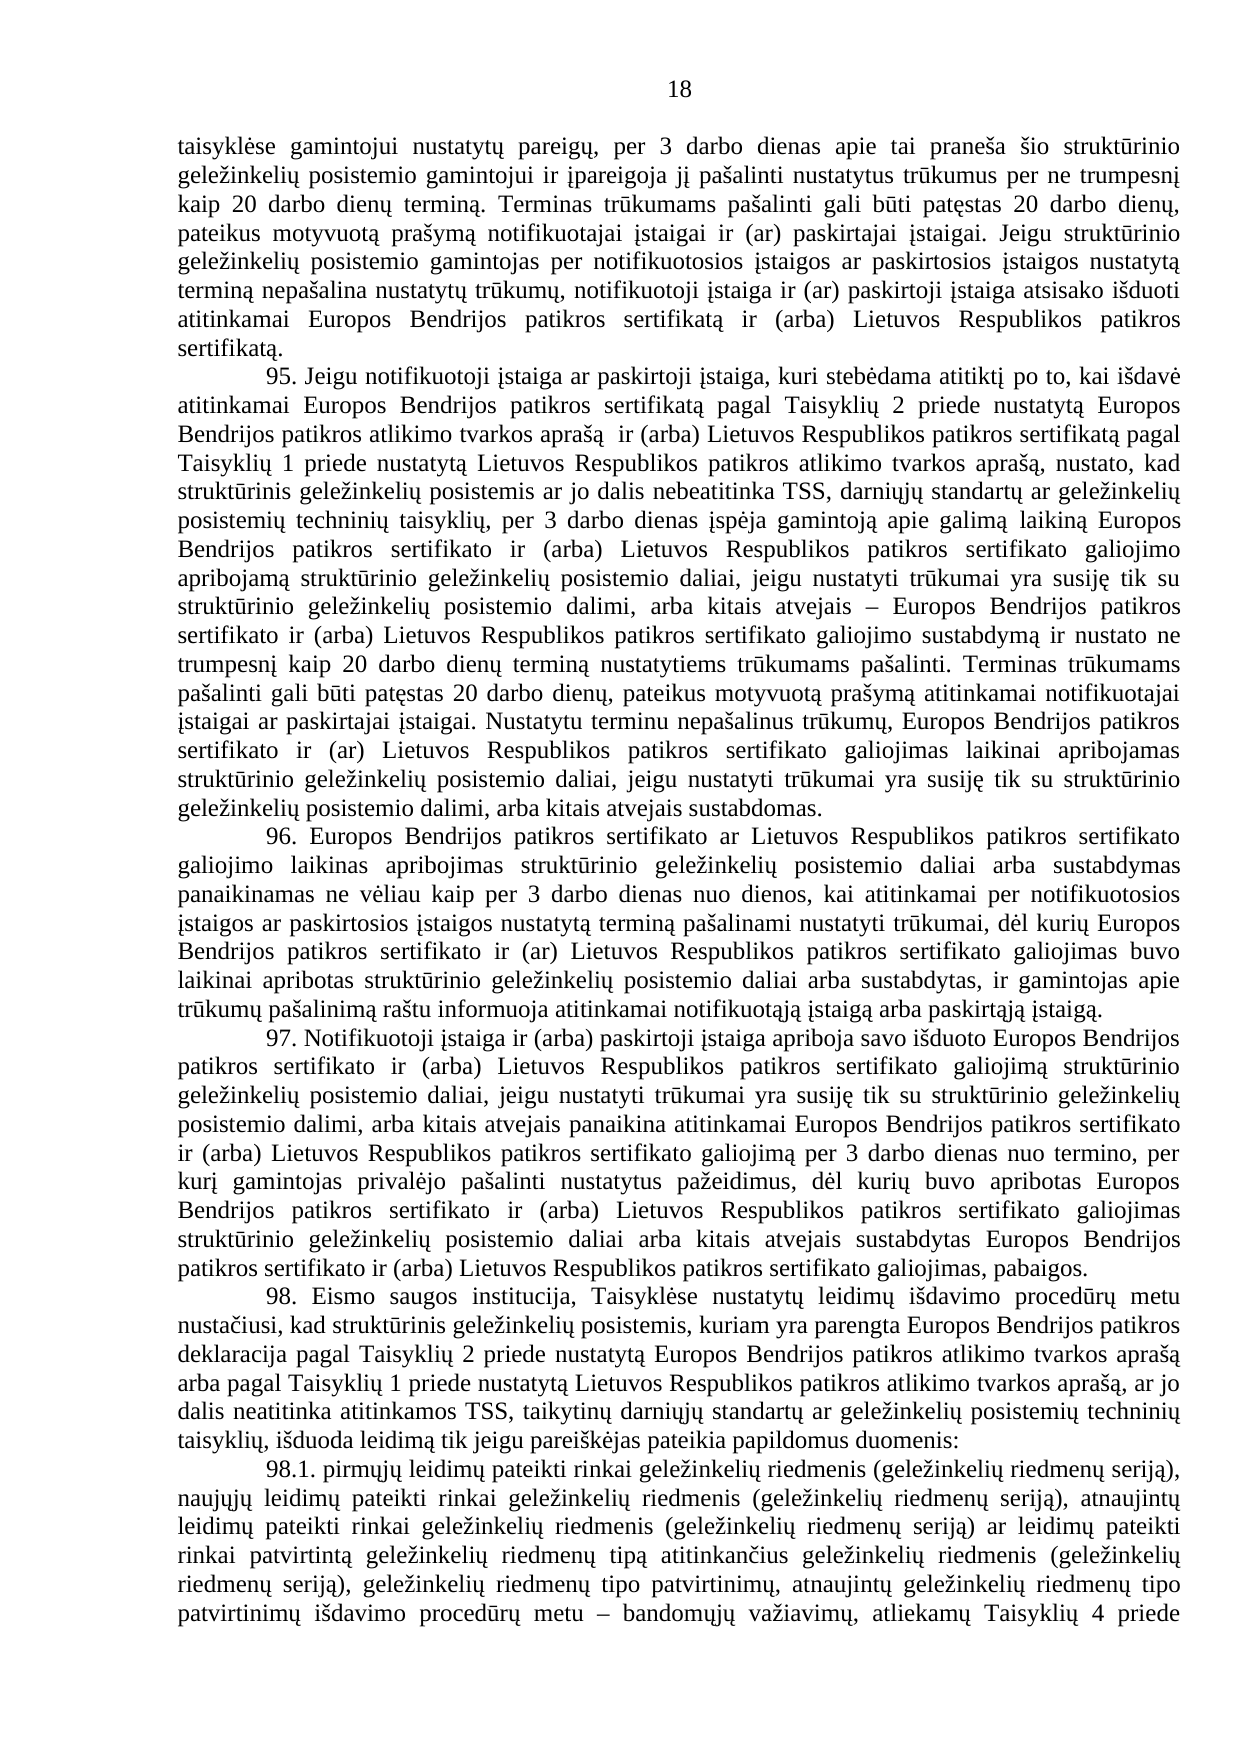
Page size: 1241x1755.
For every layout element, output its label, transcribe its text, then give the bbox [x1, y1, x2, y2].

text 96. Europos Bendrijos patikros sertifikato ar Lietuvos Respublikos patikros sertifikato galiojimo laikinas apribojimas struktūrinio geležinkelių posistemio daliai arba sustabdymas panaikinamas ne vėliau kaip per 3 darbo dienas nuo dienos, kai atitinkamai per notifikuotosios įstaigos ar paskirtosios įstaigos nustatytą terminą pašalinami nustatyti trūkumai, dėl kurių Europos Bendrijos patikros sertifikato ir (ar) Lietuvos Respublikos patikros sertifikato galiojimas buvo laikinai apribotas struktūrinio geležinkelių posistemio daliai arba sustabdytas, ir gamintojas apie trūkumų pašalinimą raštu informuoja atitinkamai notifikuotąją įstaigą arba paskirtąją įstaigą. [177, 821, 1181, 1023]
text taisyklėse gamintojui nustatytų pareigų, per 3 darbo dienas apie tai praneša šio struktūrinio geležinkelių posistemio gamintojui ir įpareigoja jį pašalinti nustatytus trūkumus per ne trumpesnį kaip 20 darbo dienų terminą. Terminas trūkumams pašalinti gali būti patęstas 20 darbo dienų, pateikus motyvuotą prašymą notifikuotajai įstaigai ir (ar) paskirtajai įstaigai. Jeigu struktūrinio geležinkelių posistemio gamintojas per notifikuotosios įstaigos ar paskirtosios įstaigos nustatytą terminą nepašalina nustatytų trūkumų, notifikuotoji įstaiga ir (ar) paskirtoji įstaiga atsisako išduoti atitinkamai Europos Bendrijos patikros sertifikatą ir (arba) Lietuvos Respublikos patikros sertifikatą. [177, 131, 1181, 361]
text 97. Notifikuotoji įstaiga ir (arba) paskirtoji įstaiga apriboja savo išduoto Europos Bendrijos patikros sertifikato ir (arba) Lietuvos Respublikos patikros sertifikato galiojimą struktūrinio geležinkelių posistemio daliai, jeigu nustatyti trūkumai yra susiję tik su struktūrinio geležinkelių posistemio dalimi, arba kitais atvejais panaikina atitinkamai Europos Bendrijos patikros sertifikato ir (arba) Lietuvos Respublikos patikros sertifikato galiojimą per 3 darbo dienas nuo termino, per kurį gamintojas privalėjo pašalinti nustatytus pažeidimus, dėl kurių buvo apribotas Europos Bendrijos patikros sertifikato ir (arba) Lietuvos Respublikos patikros sertifikato galiojimas struktūrinio geležinkelių posistemio daliai arba kitais atvejais sustabdytas Europos Bendrijos patikros sertifikato ir (arba) Lietuvos Respublikos patikros sertifikato galiojimas, pabaigos. [177, 1023, 1181, 1281]
text 98. Eismo saugos institucija, Taisyklėse nustatytų leidimų išdavimo procedūrų metu nustačiusi, kad struktūrinis geležinkelių posistemis, kuriam yra parengta Europos Bendrijos patikros deklaracija pagal Taisyklių 2 priede nustatytą Europos Bendrijos patikros atlikimo tvarkos aprašą arba pagal Taisyklių 1 priede nustatytą Lietuvos Respublikos patikros atlikimo tvarkos aprašą, ar jo dalis neatitinka atitinkamos TSS, taikytinų darniųjų standartų ar geležinkelių posistemių techninių taisyklių, išduoda leidimą tik jeigu pareiškėjas pateikia papildomus duomenis: [177, 1281, 1181, 1454]
text 95. Jeigu notifikuotoji įstaiga ar paskirtoji įstaiga, kuri stebėdama atitiktį po to, kai išdavė atitinkamai Europos Bendrijos patikros sertifikatą pagal Taisyklių 2 priede nustatytą Europos Bendrijos patikros atlikimo tvarkos aprašą ir (arba) Lietuvos Respublikos patikros sertifikatą pagal Taisyklių 1 priede nustatytą Lietuvos Respublikos patikros atlikimo tvarkos aprašą, nustato, kad struktūrinis geležinkelių posistemis ar jo dalis nebeatitinka TSS, darniųjų standartų ar geležinkelių posistemių techninių taisyklių, per 3 darbo dienas įspėja gamintoją apie galimą laikiną Europos Bendrijos patikros sertifikato ir (arba) Lietuvos Respublikos patikros sertifikato galiojimo apribojamą struktūrinio geležinkelių posistemio daliai, jeigu nustatyti trūkumai yra susiję tik su struktūrinio geležinkelių posistemio dalimi, arba kitais atvejais – Europos Bendrijos patikros sertifikato ir (arba) Lietuvos Respublikos patikros sertifikato galiojimo sustabdymą ir nustato ne trumpesnį kaip 20 darbo dienų terminą nustatytiems trūkumams pašalinti. Terminas trūkumams pašalinti gali būti patęstas 20 darbo dienų, pateikus motyvuotą prašymą atitinkamai notifikuotajai įstaigai ar paskirtajai įstaigai. Nustatytu terminu nepašalinus trūkumų, Europos Bendrijos patikros sertifikato ir (ar) Lietuvos Respublikos patikros sertifikato galiojimas laikinai apribojamas struktūrinio geležinkelių posistemio daliai, jeigu nustatyti trūkumai yra susiję tik su struktūrinio geležinkelių posistemio dalimi, arba kitais atvejais sustabdomas. [177, 361, 1181, 821]
text 98.1. pirmųjų leidimų pateikti rinkai geležinkelių riedmenis (geležinkelių riedmenų seriją), naujųjų leidimų pateikti rinkai geležinkelių riedmenis (geležinkelių riedmenų seriją), atnaujintų leidimų pateikti rinkai geležinkelių riedmenis (geležinkelių riedmenų seriją) ar leidimų pateikti rinkai patvirtintą geležinkelių riedmenų tipą atitinkančius geležinkelių riedmenis (geležinkelių riedmenų seriją), geležinkelių riedmenų tipo patvirtinimų, atnaujintų geležinkelių riedmenų tipo patvirtinimų išdavimo procedūrų metu – bandomųjų važiavimų, atliekamų Taisyklių 4 priede [177, 1454, 1181, 1626]
